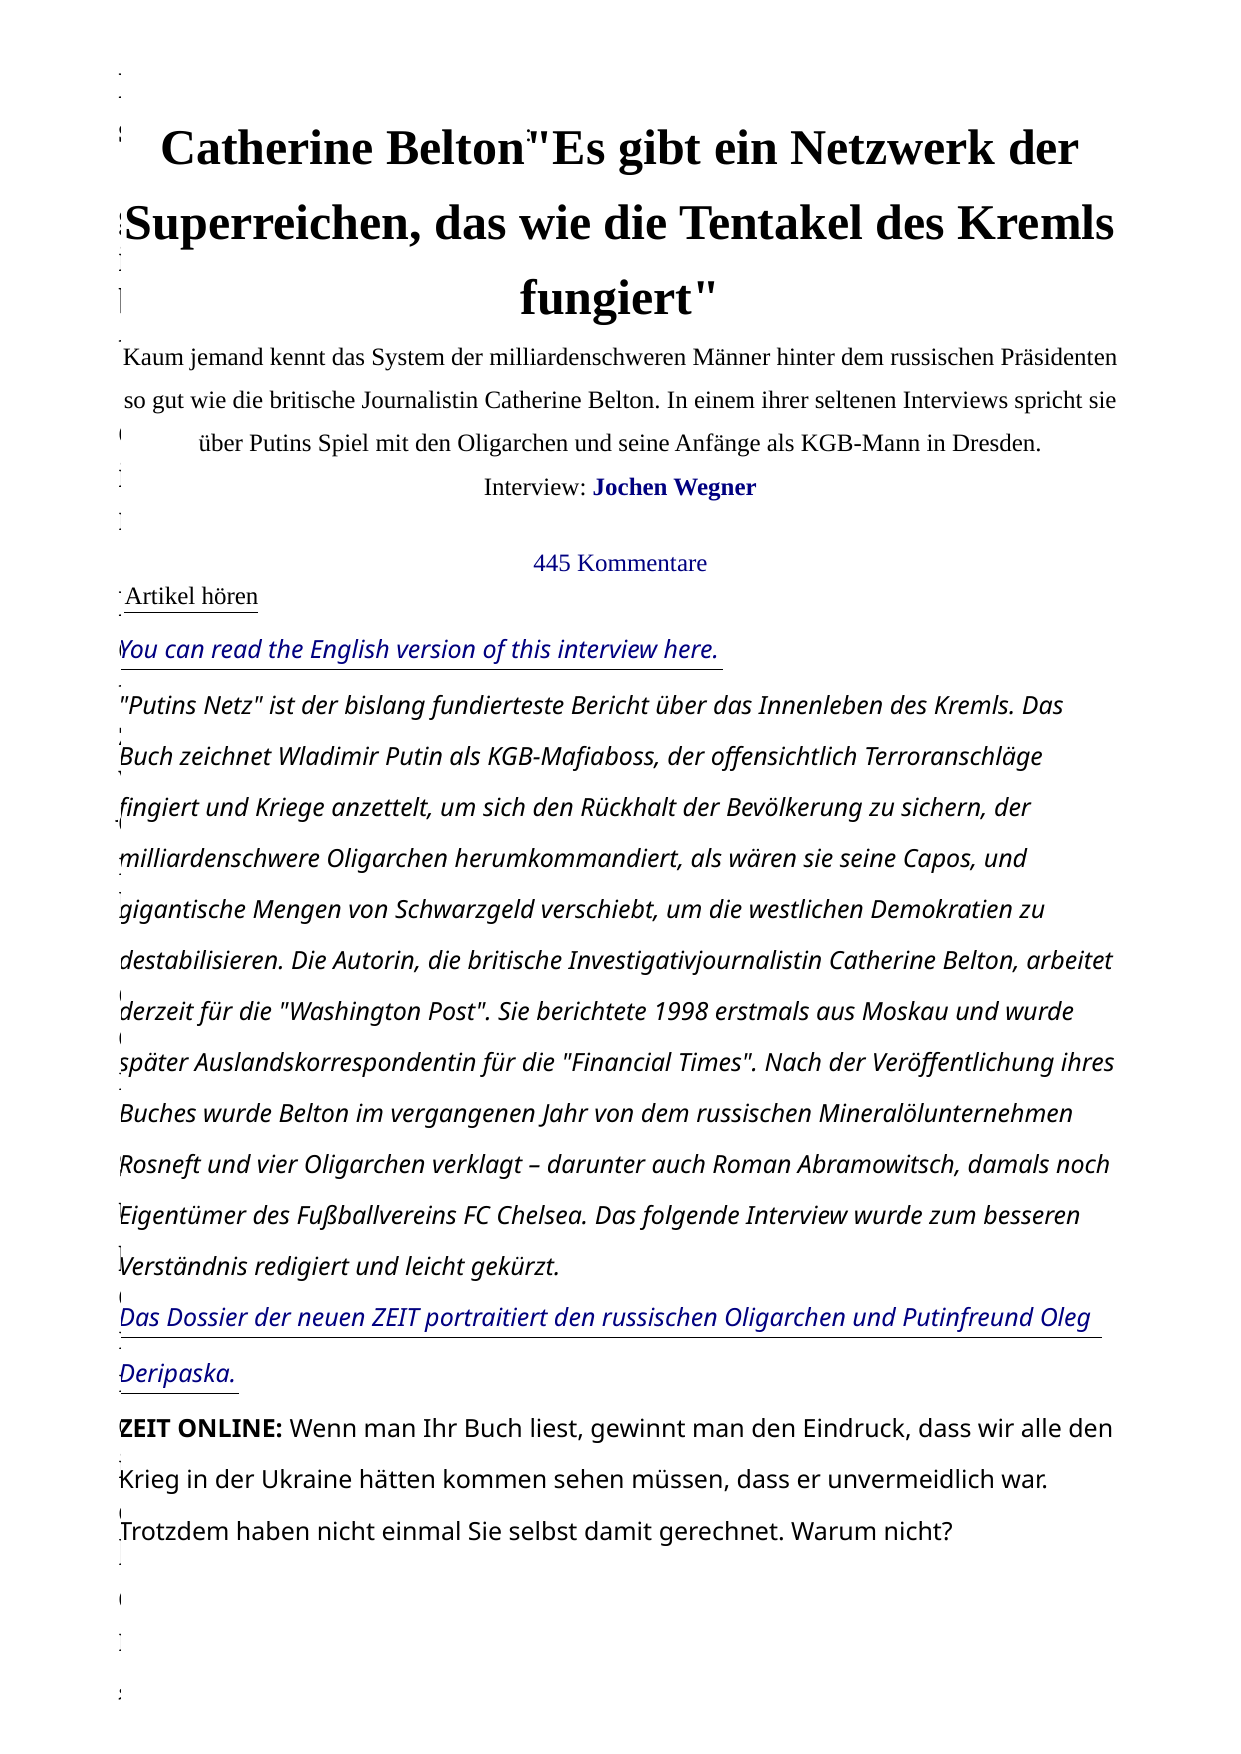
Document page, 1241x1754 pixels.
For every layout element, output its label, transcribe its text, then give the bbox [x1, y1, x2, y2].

text 445 Kommentare [121, 548, 1122, 576]
text [0, 548, 23, 576]
text Das Dossier der neuen ZEIT portraitiert den russischen Oligarchen und Putinfreund Oleg Deripaska. [121, 1300, 1122, 1393]
text Interview: Jochen Wegner [121, 472, 1122, 500]
text You can read the English version of this interview here. [121, 632, 1122, 669]
text "Putins Netz" ist der bislang fundierteste Bericht über das Innenleben des Kremls. Das Buch zeichnet Wladimir Putin als KGB-Mafiaboss, der offensichtlich Terroranschläge fingiert und Kriege anzettelt, um sich den Rückhalt der Bevölkerung zu sichern, der milliardenschwere Oligarchen herumkommandiert, als wären sie seine Capos, und gigantische Mengen von Schwarzgeld verschiebt, um die westlichen Demokratien zu destabilisieren. Die Autorin, die britische Investigativjournalistin Catherine Belton, arbeitet derzeit für die "Washington Post". Sie berichtete 1998 erstmals aus Moskau und wurde später Auslandskorrespondentin für die "Financial Times". Nach der Veröffentlichung ihres Buches wurde Belton im vergangenen Jahr von dem russischen Mineralölunternehmen Rosneft und vier Oligarchen verklagt – darunter auch Roman Abramowitsch, damals noch Eigentümer des Fußballvereins FC Chelsea. Das folgende Interview wurde zum besseren Verständnis redigiert und leicht gekürzt. [121, 687, 1122, 1283]
text Artikel hören [121, 581, 1122, 612]
text ZEIT ONLINE: Wenn man Ihr Buch liest, gewinnt man den Eindruck, dass wir alle den Krieg in der Ukraine hätten kommen sehen müssen, dass er unvermeidlich war. Trotzdem haben nicht einmal Sie selbst damit gerechnet. Warum nicht? [121, 1411, 1122, 1547]
subtitle Catherine Belton"Es gibt ein Netzwerk der Superreichen, das wie die Tentakel des Kremls fungiert" [121, 118, 1122, 325]
text Kaum jemand kennt das System der milliardenschweren Männer hinter dem russischen Präsidenten so gut wie die britische Journalistin Catherine Belton. In einem ihrer seltenen Interviews spricht sie über Putins Spiel mit den Oligarchen und seine Anfänge als KGB-Mann in Dresden. [121, 342, 1122, 457]
